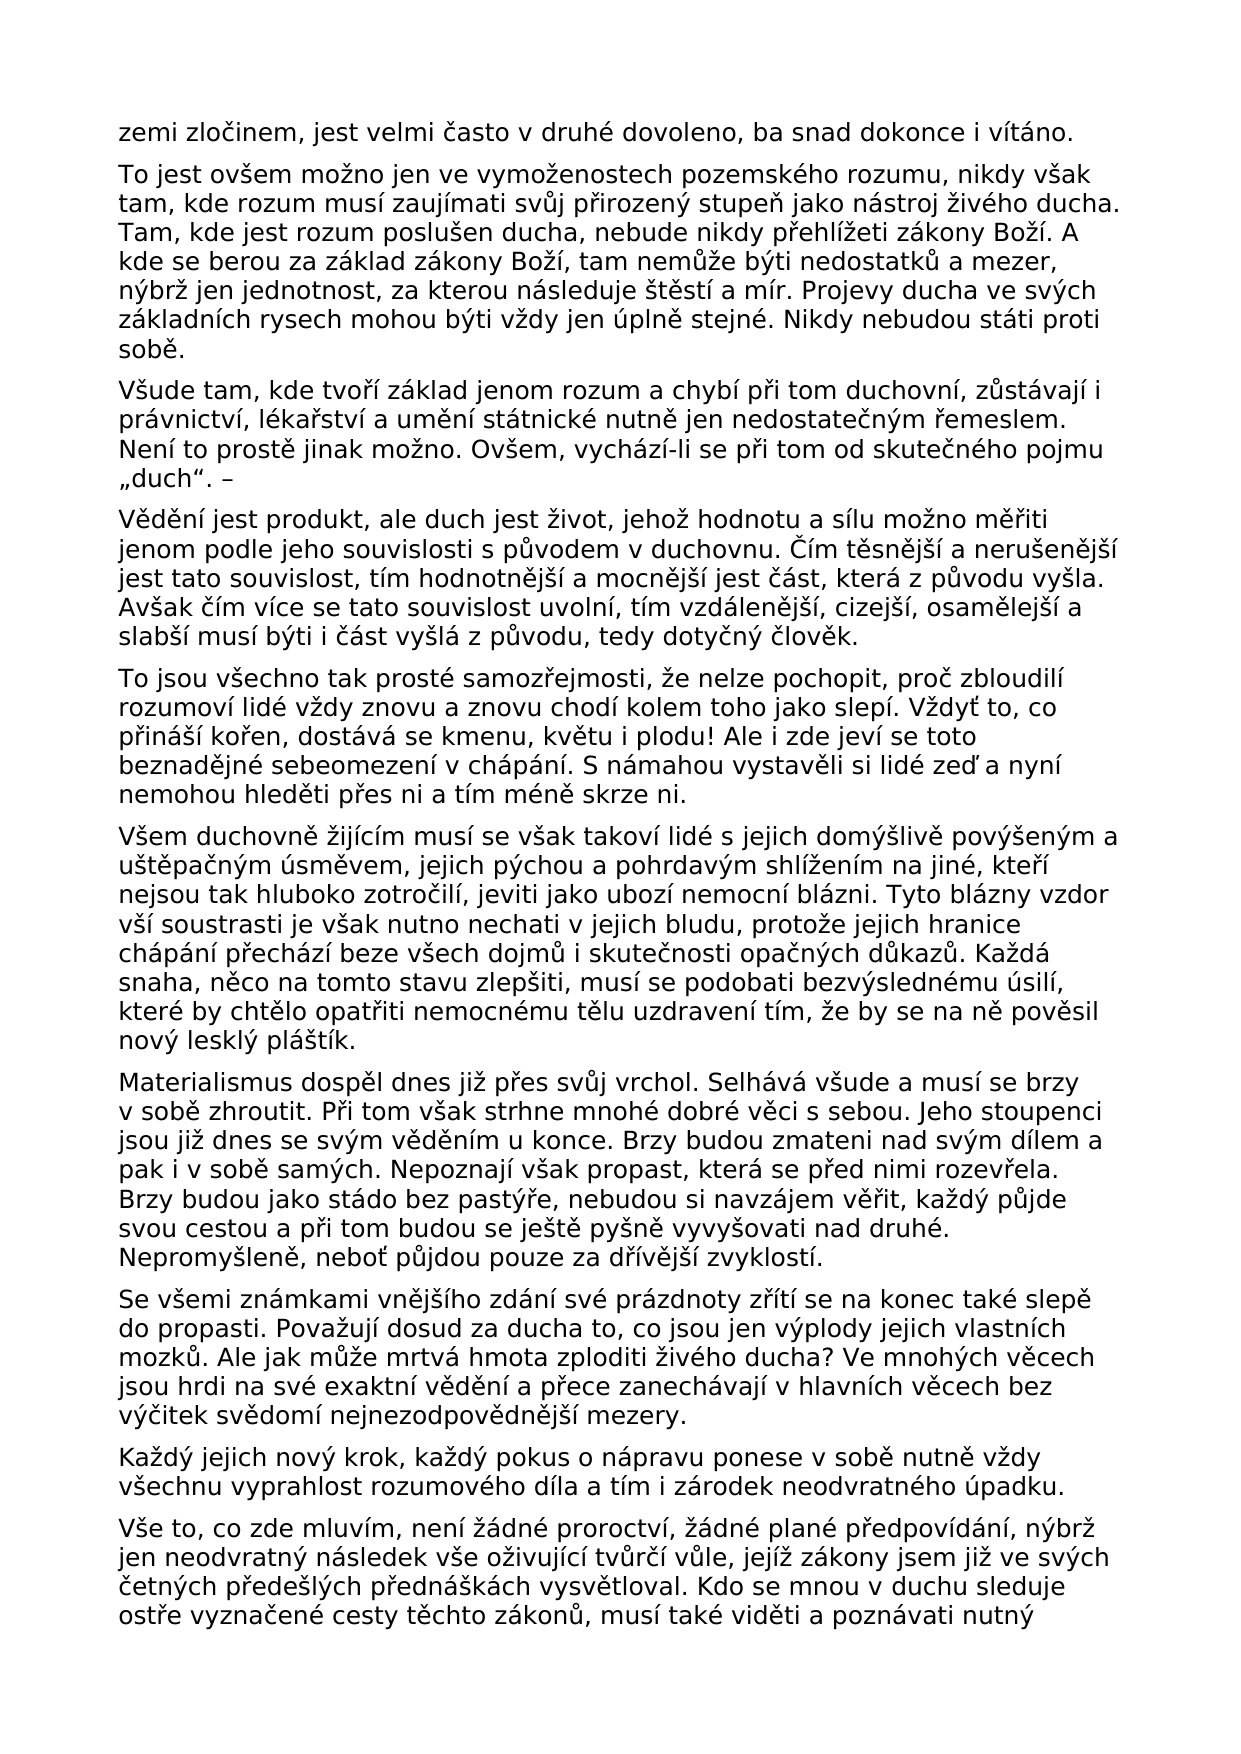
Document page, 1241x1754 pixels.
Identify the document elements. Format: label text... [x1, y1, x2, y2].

text Všude tam, kde tvoří základ jenom rozum a chybí při tom duchovní, zůstávají i právnictví, lékařství a umění státnické nutně jen nedostatečným řemeslem. Není to prostě jinak možno. Ovšem, vychází-li se při tom od skutečného pojmu „duch“. – [118, 376, 1122, 493]
text zemi zločinem, jest velmi často v druhé dovoleno, ba snad dokonce i vítáno. [118, 118, 1122, 147]
text Každý jejich nový krok, každý pokus o nápravu ponese v sobě nutně vždy všechnu vyprahlost rozumového díla a tím i zárodek neodvratného úpadku. [118, 1443, 1122, 1501]
text Vědění jest produkt, ale duch jest život, jehož hodnotu a sílu možno měřiti jenom podle jeho souvislosti s původem v duchovnu. Čím těsnější a nerušenější jest tato souvislost, tím hodnotnější a mocnější jest část, která z původu vyšla. Avšak čím více se tato souvislost uvolní, tím vzdálenější, cizejší, osamělejší a slabší musí býti i část vyšlá z původu, tedy dotyčný člověk. [118, 506, 1122, 651]
text Všem duchovně žijícím musí se však takoví lidé s jejich domýšlivě povýšeným a uštěpačným úsměvem, jejich pýchou a pohrdavým shlížením na jiné, kteří nejsou tak hluboko zotročilí, jeviti jako ubozí nemocní blázni. Tyto blázny vzdor vší soustrasti je však nutno nechati v jejich bludu, protože jejich hranice chápání přechází beze všech dojmů i skutečnosti opačných důkazů. Každá snaha, něco na tomto stavu zlepšiti, musí se podobati bezvýslednému úsilí, které by chtělo opatřiti nemocnému tělu uzdravení tím, že by se na ně pověsil nový lesklý pláštík. [118, 822, 1122, 1056]
text To jsou všechno tak prosté samozřejmosti, že nelze pochopit, proč zbloudilí rozumoví lidé vždy znovu a znovu chodí kolem toho jako slepí. Vždyť to, co přináší kořen, dostává se kmenu, květu i plodu! Ale i zde jeví se toto beznadějné sebeomezení v chápání. S námahou vystavěli si lidé zeď a nyní nemohou hleděti přes ni a tím méně skrze ni. [118, 664, 1122, 810]
text Vše to, co zde mluvím, není žádné proroctví, žádné plané předpovídání, nýbrž jen neodvratný následek vše oživující tvůrčí vůle, jejíž zákony jsem již ve svých četných předešlých přednáškách vysvětloval. Kdo se mnou v duchu sleduje ostře vyznačené cesty těchto zákonů, musí také viděti a poznávati nutný [118, 1514, 1122, 1631]
text To jest ovšem možno jen ve vymoženostech pozemského rozumu, nikdy však tam, kde rozum musí zaujímati svůj přirozený stupeň jako nástroj živého ducha. Tam, kde jest rozum poslušen ducha, nebude nikdy přehlížeti zákony Boží. A kde se berou za základ zákony Boží, tam nemůže býti nedostatků a mezer, nýbrž jen jednotnost, za kterou následuje štěstí a mír. Projevy ducha ve svých základních rysech mohou býti vždy jen úplně stejné. Nikdy nebudou státi proti sobě. [118, 160, 1122, 364]
text Materialismus dospěl dnes již přes svůj vrchol. Selhává všude a musí se brzy v sobě zhroutit. Při tom však strhne mnohé dobré věci s sebou. Jeho stoupenci jsou již dnes se svým věděním u konce. Brzy budou zmateni nad svým dílem a pak i v sobě samých. Nepoznají však propast, která se před nimi rozevřela. Brzy budou jako stádo bez pastýře, nebudou si navzájem věřit, každý půjde svou cestou a při tom budou se ještě pyšně vyvyšovati nad druhé. Nepromyšleně, neboť půjdou pouze za dřívější zvyklostí. [118, 1068, 1122, 1272]
text Se všemi známkami vnějšího zdání své prázdnoty zřítí se na konec také slepě do propasti. Považují dosud za ducha to, co jsou jen výplody jejich vlastních mozků. Ale jak může mrtvá hmota zploditi živého ducha? Ve mnohých věcech jsou hrdi na své exaktní vědění a přece zanechávají v hlavních věcech bez výčitek svědomí nejnezodpovědnější mezery. [118, 1285, 1122, 1431]
